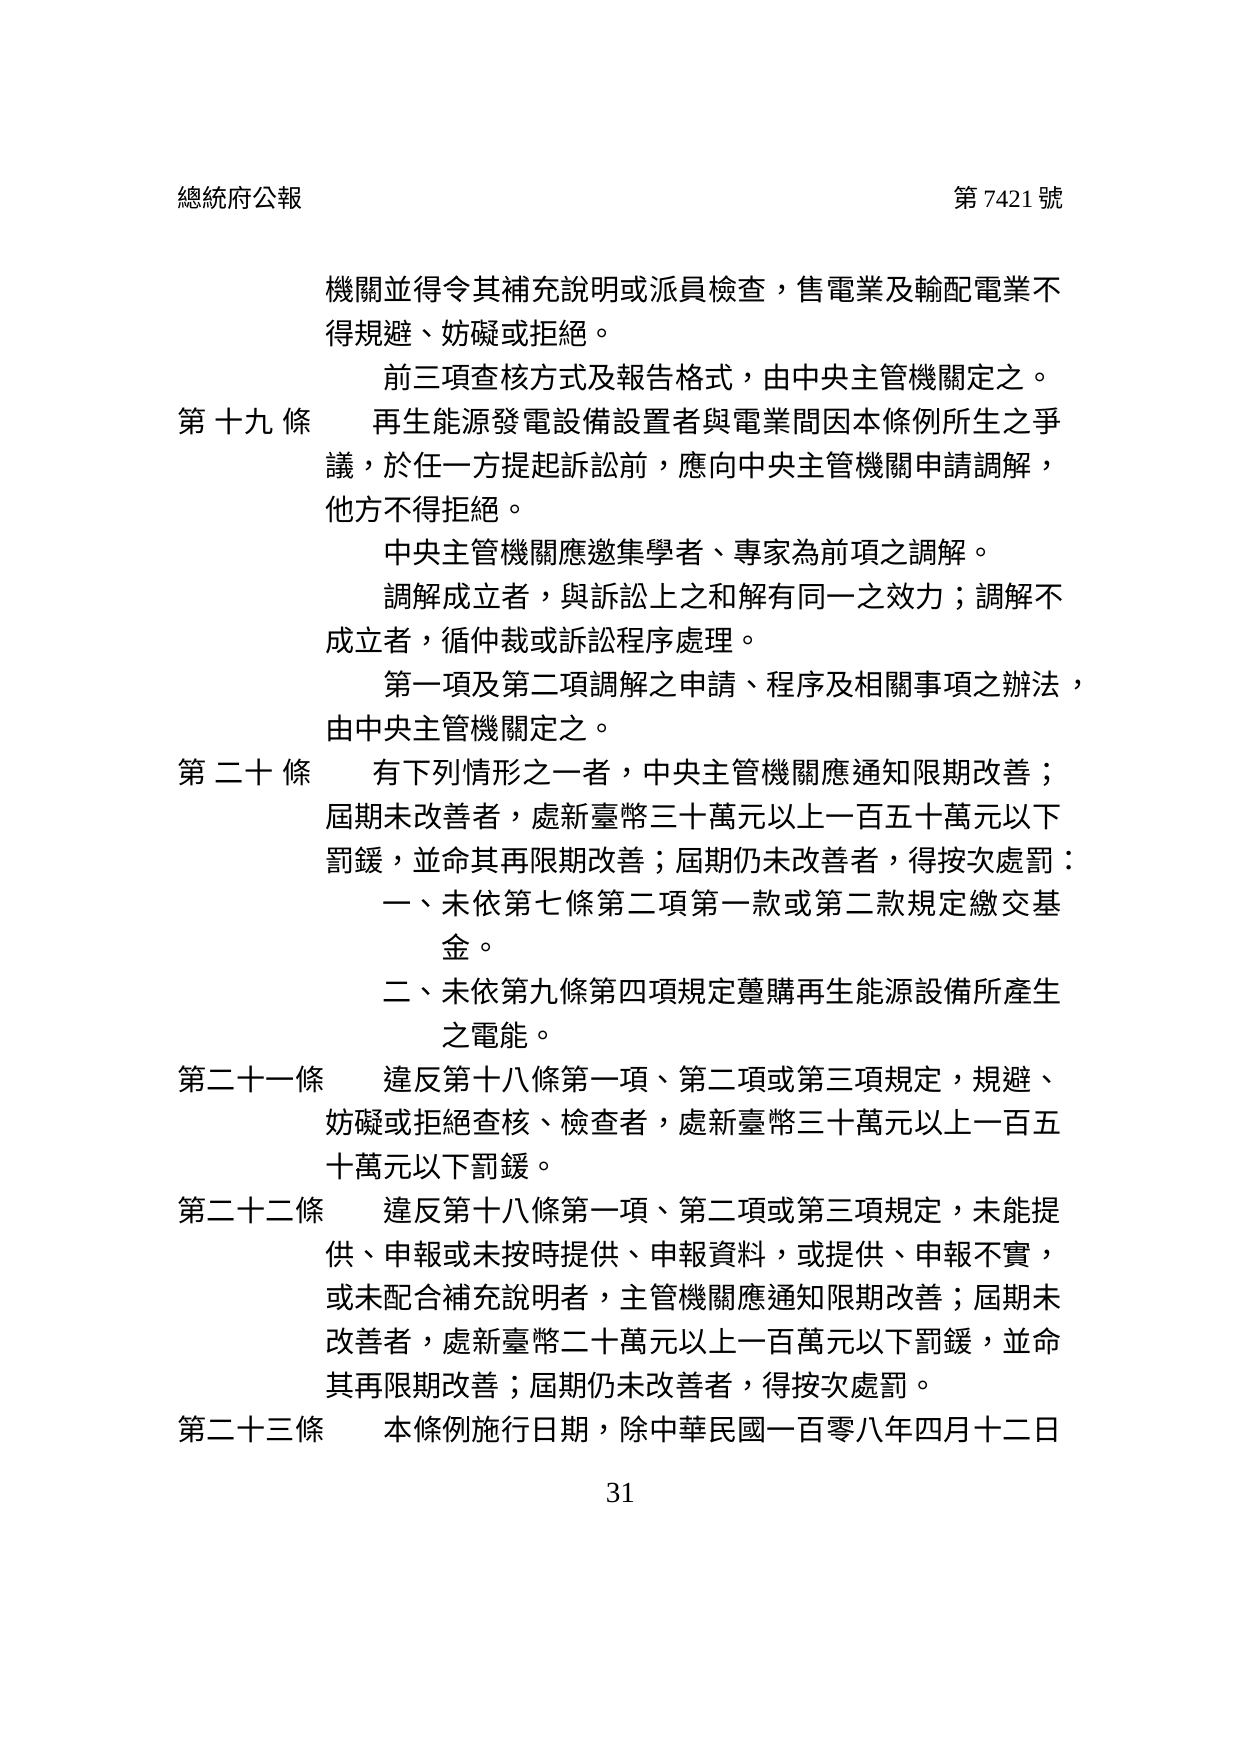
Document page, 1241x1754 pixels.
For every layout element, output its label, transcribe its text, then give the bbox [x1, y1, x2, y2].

text 第 十九 條 再生能源發電設備設置者與電業間因本條例所生之爭議，於任一方提起訴訟前，應向中央主管機關申請調解，他方不得拒絕。 [177, 397, 1063, 529]
text 第二十三條 本條例施行日期，除中華民國一百零八年四月十二日 [177, 1405, 1063, 1449]
text 一、 未依第七條第二項第一款或第二款規定繳交基金。 [382, 880, 1063, 967]
text 機關並得令其補充說明或派員檢查，售電業及輸配電業不得規避、妨礙或拒絕。 [325, 266, 1063, 353]
text 二、 未依第九條第四項規定躉購再生能源設備所產生之電能。 [382, 967, 1063, 1055]
text 第 二十 條 有下列情形之一者，中央主管機關應通知限期改善；屆期未改善者，處新臺幣三十萬元以上一百五十萬元以下罰鍰，並命其再限期改善；屆期仍未改善者，得按次處罰： [177, 748, 1063, 880]
text 前三項查核方式及報告格式，由中央主管機關定之。 [325, 353, 1063, 397]
text 第二十一條 違反第十八條第一項、第二項或第三項規定，規避、妨礙或拒絕查核、檢查者，處新臺幣三十萬元以上一百五十萬元以下罰鍰。 [177, 1055, 1063, 1186]
text 第一項及第二項調解之申請、程序及相關事項之辦法，由中央主管機關定之。 [325, 661, 1063, 748]
text 第二十二條 違反第十八條第一項、第二項或第三項規定，未能提供、申報或未按時提供、申報資料，或提供、申報不實，或未配合補充說明者，主管機關應通知限期改善；屆期未改善者，處新臺幣二十萬元以上一百萬元以下罰鍰，並命其再限期改善；屆期仍未改善者，得按次處罰。 [177, 1186, 1063, 1405]
text 中央主管機關應邀集學者、專家為前項之調解。 [325, 529, 1063, 573]
text 調解成立者，與訴訟上之和解有同一之效力；調解不成立者，循仲裁或訴訟程序處理。 [325, 573, 1063, 661]
